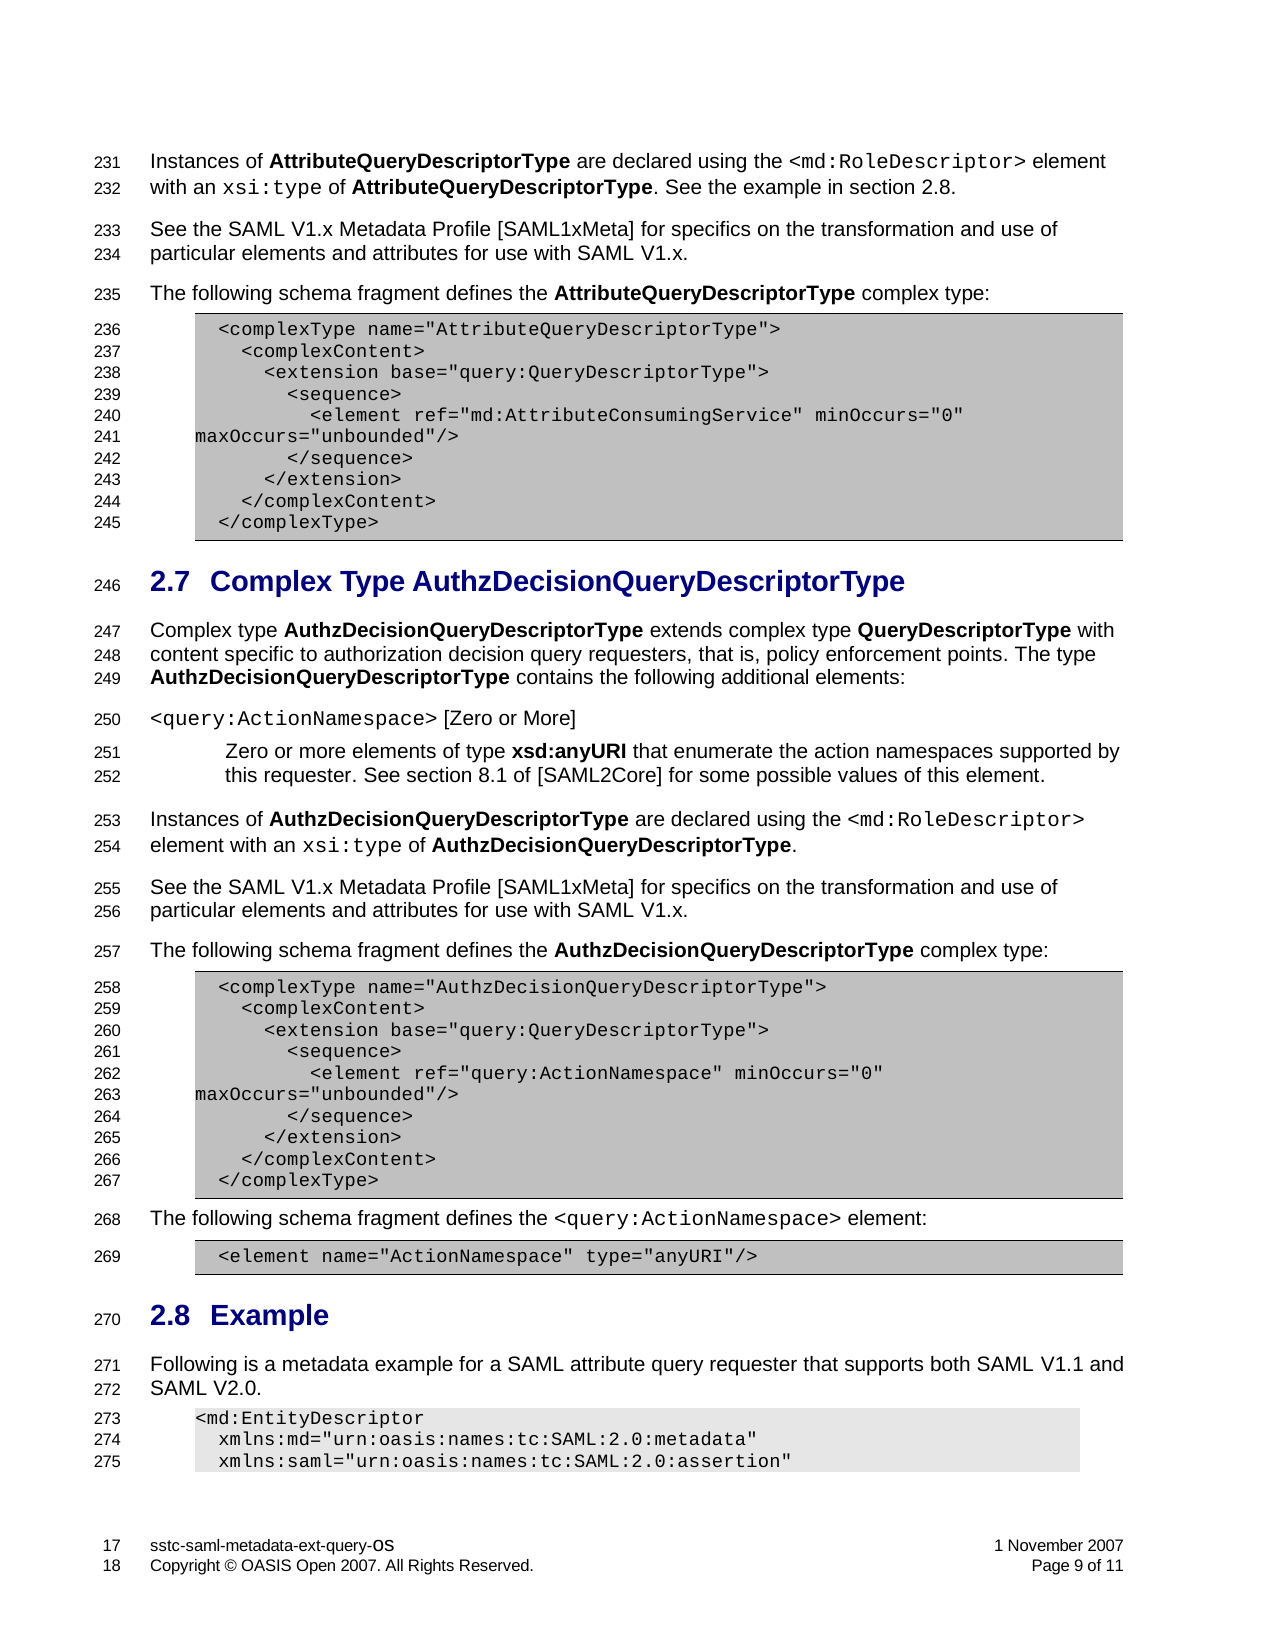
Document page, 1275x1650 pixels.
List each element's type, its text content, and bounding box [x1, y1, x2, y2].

text </extension> [195, 1121, 1123, 1142]
text <sequence> [195, 1035, 1123, 1057]
text </complexType> [195, 1164, 1123, 1198]
text See the SAML V1.x Metadata Profile [SAML1xMeta] for specifics on the transformation and use of particular elements and attributes for use with SAML V1.x. [150, 217, 1125, 264]
text Zero or more elements of type xsd:anyURI that enumerate the action namespaces supported by this requester. See section 8.1 of [SAML2Core] for some possible values of this element. [225, 740, 1125, 787]
text The following schema fragment defines the <query:ActionNamespace> element: [150, 1206, 1125, 1232]
text <sequence> [195, 377, 1123, 399]
text Instances of AttributeQueryDescriptorType are declared using the <md:RoleDescriptor> element with an xsi:type of AttributeQueryDescriptorType. See the example in section 2.8. [150, 150, 1125, 201]
text <extension base="query:QueryDescriptorType"> [195, 1014, 1123, 1035]
subtitle Complex Type AuthzDecisionQueryDescriptorType [150, 565, 1125, 598]
text <complexType name="AuthzDecisionQueryDescriptorType"> [195, 972, 1123, 992]
text <complexType name="AttributeQueryDescriptorType"> [195, 314, 1123, 334]
text <element ref="md:AttributeConsumingService" minOccurs="0" maxOccurs="unbounded"/> [195, 399, 1123, 442]
text <md:EntityDescriptor [195, 1408, 1080, 1429]
text <query:ActionNamespace> [Zero or More] [150, 706, 1125, 731]
text </extension> [195, 463, 1123, 485]
text <complexContent> [195, 334, 1123, 356]
text The following schema fragment defines the AttributeQueryDescriptorType complex type: [150, 281, 1125, 305]
text The following schema fragment defines the AuthzDecisionQueryDescriptorType complex type: [150, 939, 1125, 962]
text xmlns:md="urn:oasis:names:tc:SAML:2.0:metadata" [195, 1429, 1080, 1451]
text See the SAML V1.x Metadata Profile [SAML1xMeta] for specifics on the transformation and use of particular elements and attributes for use with SAML V1.x. [150, 875, 1125, 922]
text </complexContent> [195, 1142, 1123, 1164]
text </sequence> [195, 442, 1123, 463]
text Following is a metadata example for a SAML attribute query requester that supports both SAML V1.1 and SAML V2.0. [150, 1353, 1125, 1400]
text </complexContent> [195, 485, 1123, 506]
text </sequence> [195, 1099, 1123, 1121]
text Complex type AuthzDecisionQueryDescriptorType extends complex type QueryDescriptorType with content specific to authorization decision query requesters, that is, policy enforcement points. The type AuthzDecisionQueryDescriptorType contains the following additional elements: [150, 619, 1125, 689]
text <complexContent> [195, 992, 1123, 1014]
text <extension base="query:QueryDescriptorType"> [195, 356, 1123, 377]
text </complexType> [195, 506, 1123, 540]
text xmlns:saml="urn:oasis:names:tc:SAML:2.0:assertion" [195, 1451, 1080, 1472]
text Instances of AuthzDecisionQueryDescriptorType are declared using the <md:RoleDescriptor> element with an xsi:type of AuthzDecisionQueryDescriptorType. [150, 808, 1125, 858]
text <element ref="query:ActionNamespace" minOccurs="0" maxOccurs="unbounded"/> [195, 1057, 1123, 1099]
subtitle Example [150, 1299, 1125, 1332]
text <element name="ActionNamespace" type="anyURI"/> [195, 1241, 1123, 1274]
